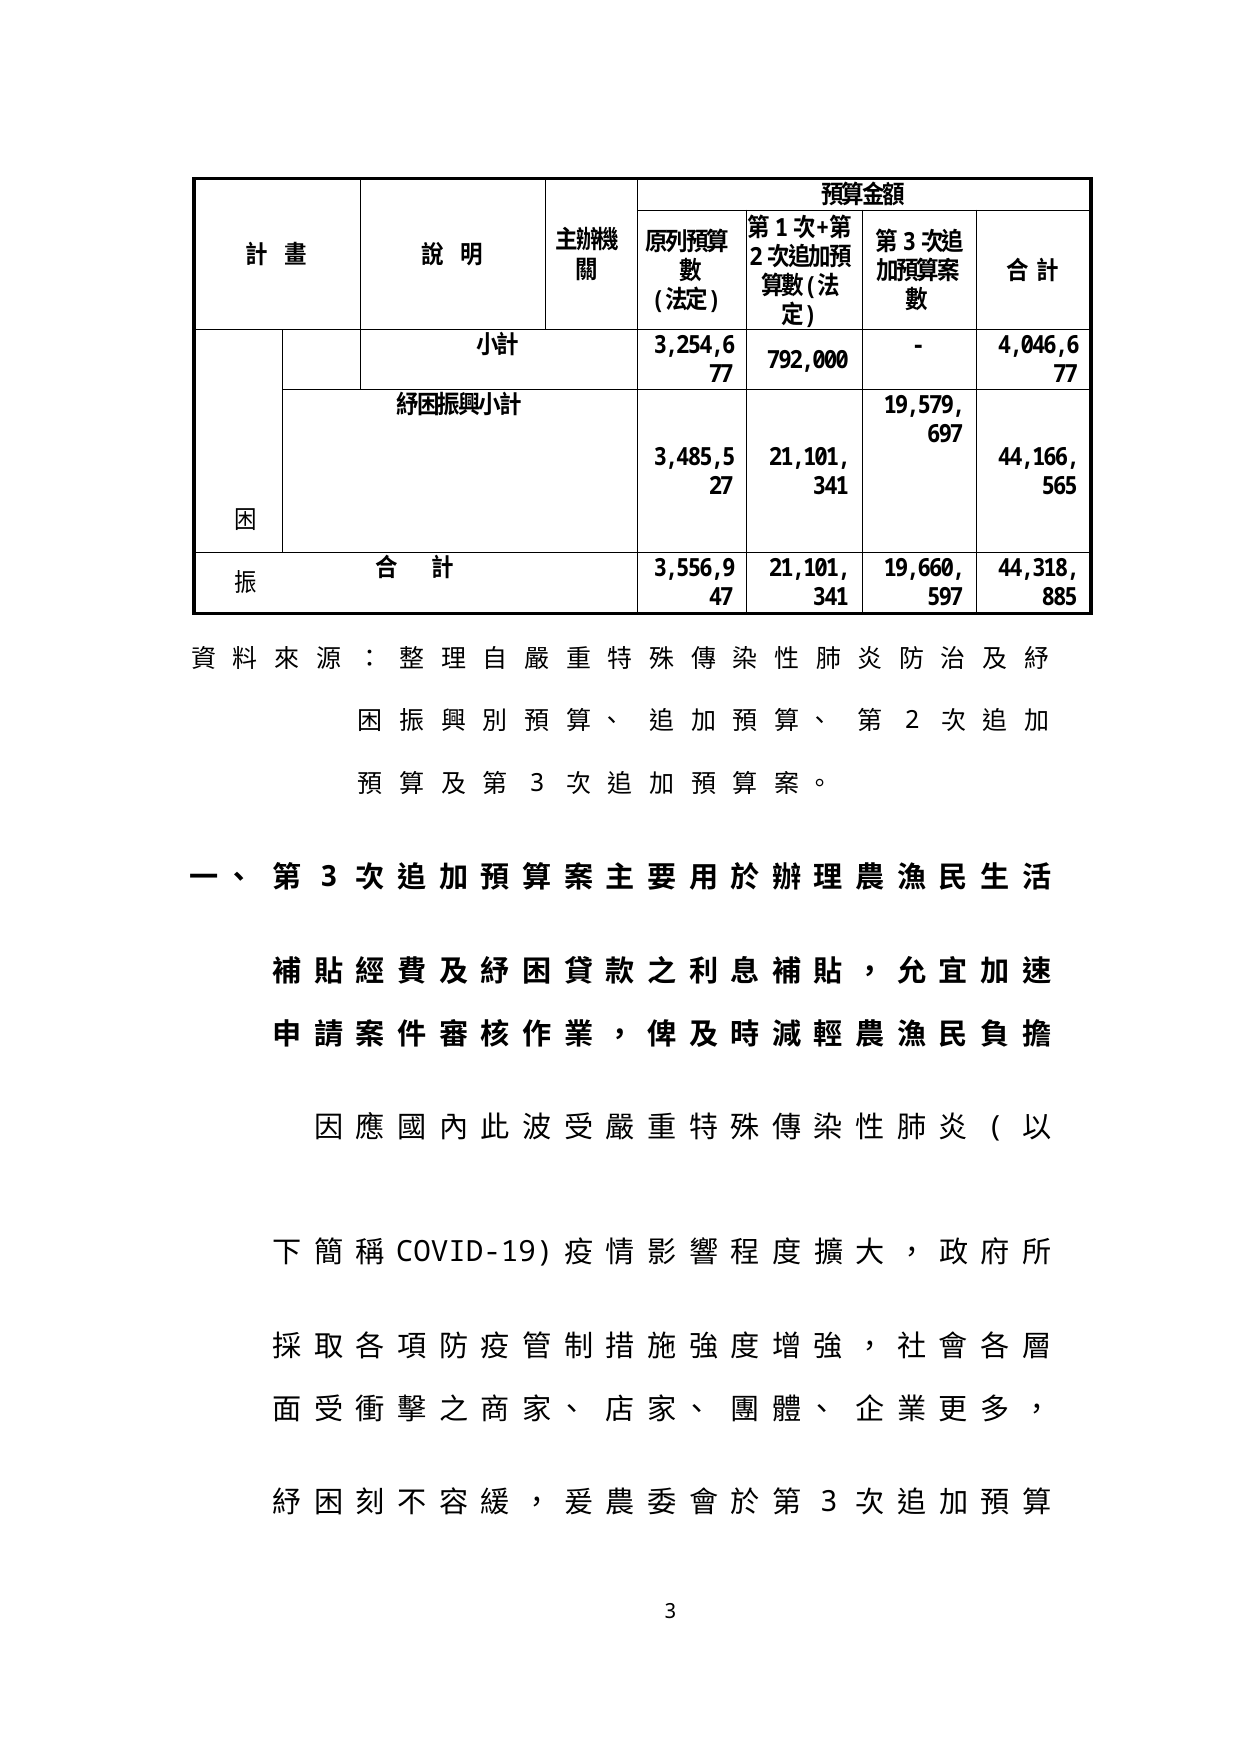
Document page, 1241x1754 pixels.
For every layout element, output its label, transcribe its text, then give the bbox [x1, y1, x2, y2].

table_header 主辦機關 [546, 180, 637, 329]
table_cell - [863, 330, 976, 389]
table_cell 原列預算數 (法定) [638, 211, 746, 329]
table_cell 合 計 [977, 211, 1089, 329]
table_cell 19,660,597 [863, 553, 976, 612]
table_cell 792,000 [747, 330, 862, 389]
table_cell 21,101,341 [747, 553, 862, 612]
text 資料來源：整理自嚴重特殊傳染性肺炎防治及紓困振興別預算、追加預算、第2次追加預算及第3次追加預算案。 [183, 615, 1058, 802]
table_cell 小計 [361, 330, 637, 389]
table_cell 21,101,341 [747, 390, 862, 552]
table_header 預算金額 [638, 180, 1089, 209]
table_cell 4,046,677 [977, 330, 1089, 389]
table_cell 44,318,885 [977, 553, 1089, 612]
table_cell 合 計 [196, 553, 637, 612]
table_cell 嚴重特殊傳染性肺炎紓困振興 [196, 330, 282, 552]
table_cell 第3次追加預算案數 [863, 211, 976, 329]
table_cell [283, 330, 360, 389]
table_cell 第1次+第2次追加預算數(法定) [747, 211, 862, 329]
table_header 說 明 [361, 180, 545, 329]
table_cell 44,166,565 [977, 390, 1089, 552]
table_cell 3,485,527 [638, 390, 746, 552]
table_cell 3,556,947 [638, 553, 746, 612]
text 一、第3次追加預算案主要用於辦理農漁民生活補貼經費及紓困貸款之利息補貼，允宜加速申請案件審核作業，俾及時減輕農漁民負擔 [183, 802, 1058, 1052]
table_cell 3,254,677 [638, 330, 746, 389]
table_cell 19,579,697 [863, 390, 976, 552]
text 因應國內此波受嚴重特殊傳染性肺炎(以下簡稱COVID-19)疫情影響程度擴大，政府所採取各項防疫管制措施強度增強，社會各層面受衝擊之商家、店家、團體、企業更多，紓困刻不容緩，爰農委會於第3次追加預算案編列196億6,059萬7千元，包括辦理漁港及農漁產品銷售場域等環境消毒、清潔、衛生安全維護等之防治經費8,090萬元、辦理受疫情影響之農漁民生活補貼173億8,234萬6千元、辦理農漁畜產業及休閒農業紓困貸款利息補貼14億6,012萬1千元、辦理農漁業與休閒農業之薪資、生產資材、凍儲成本等之營運資金補貼5億2,723萬元，及漁船船員岸上居家檢疫補貼2億1,000萬元等。茲就本特別預算該會已執行防治、紓困措施之現況及第3次追加預算案辦理事項說明如下： [242, 1052, 1058, 1552]
table_cell 紓困振興小計 [283, 390, 637, 552]
table_header 計 畫 [196, 180, 360, 329]
